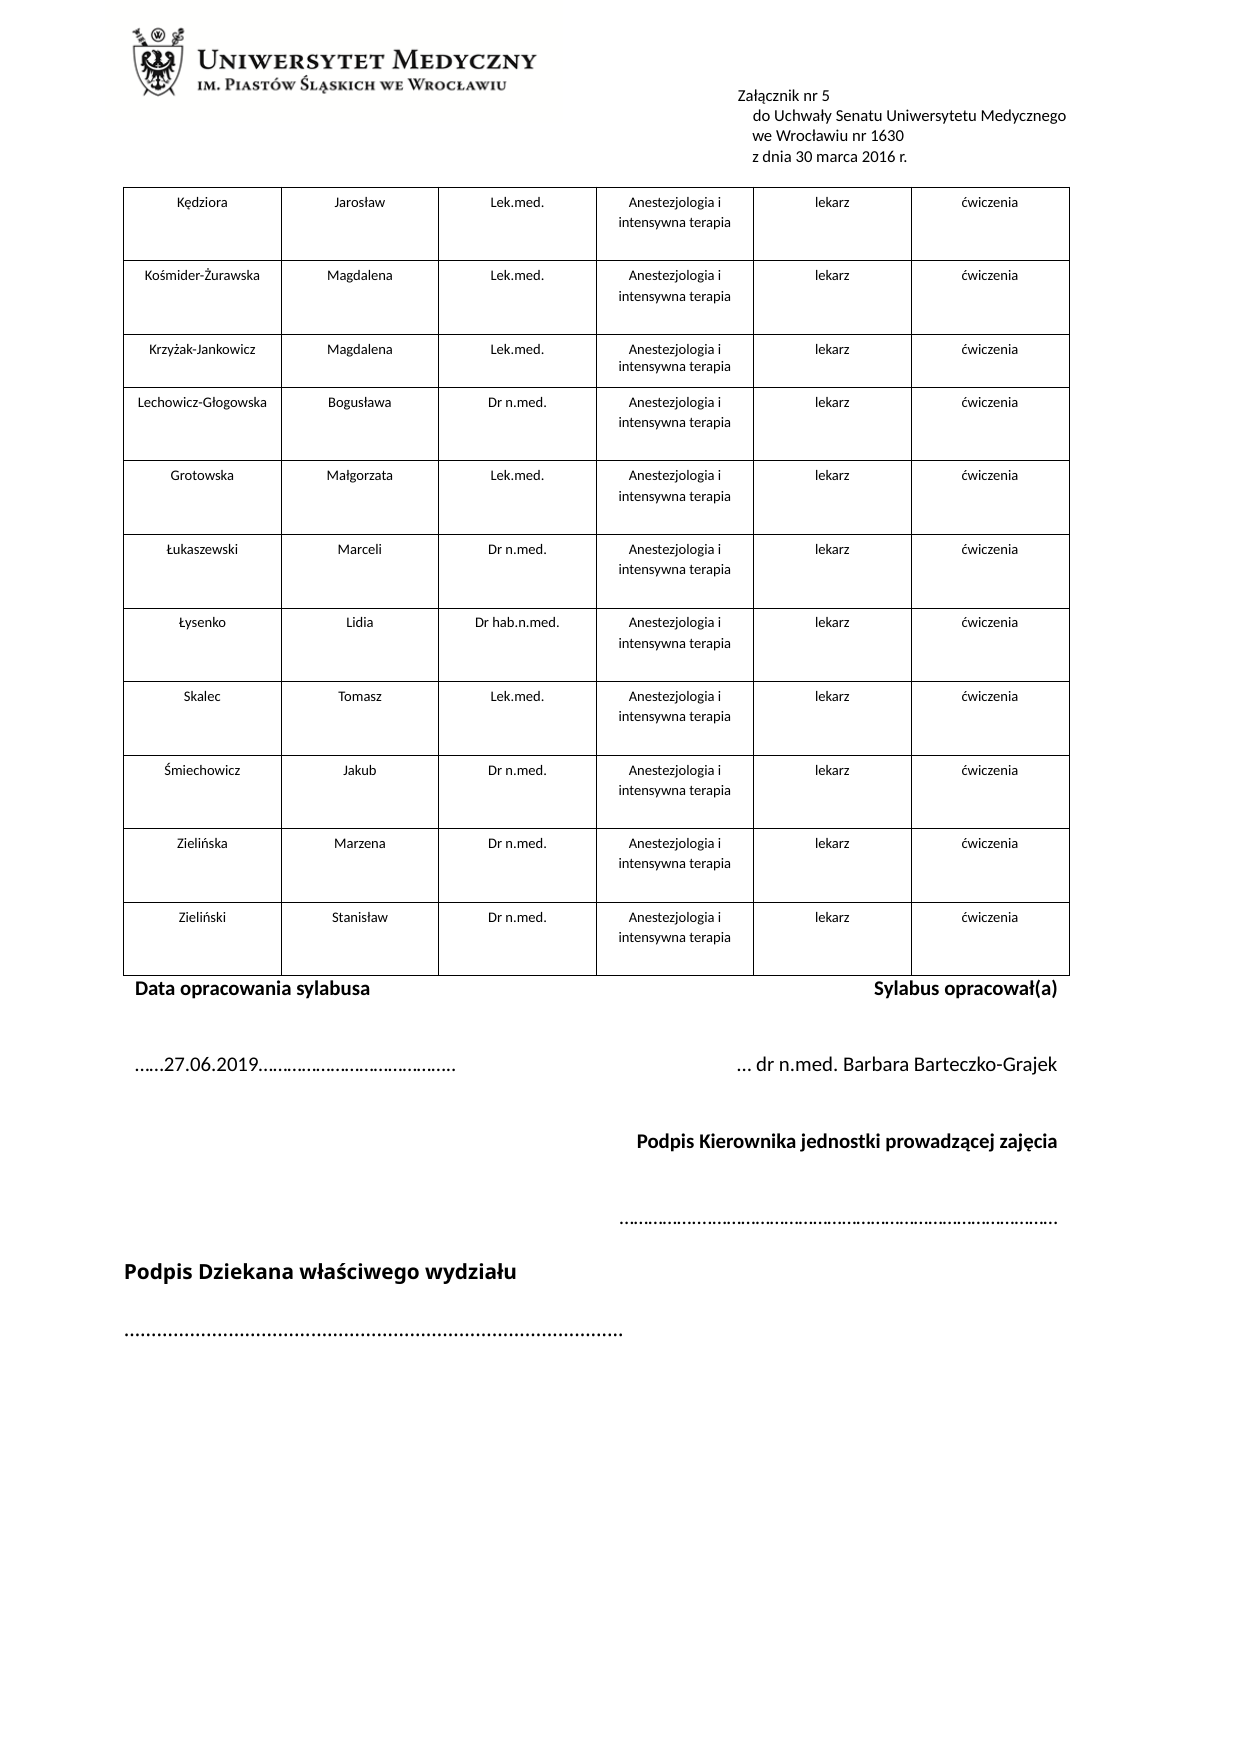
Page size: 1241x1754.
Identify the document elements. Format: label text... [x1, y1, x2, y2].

table_cell Data opracowania sylabusa [124, 976, 614, 1013]
table_cell ćwiczenia [912, 903, 1069, 975]
table_cell Zielińska [124, 829, 281, 902]
table_cell Małgorzata [282, 461, 438, 534]
table_cell ……………....……………………………………………………………… [124, 1166, 1069, 1243]
table_cell ćwiczenia [912, 829, 1069, 902]
table_cell Anestezjologia i intensywna terapia [597, 829, 753, 902]
table_cell Zieliński [124, 903, 281, 975]
table_cell [1079, 1286, 1113, 1342]
table_cell Dr n.med. [439, 903, 596, 975]
table_cell lekarz [754, 461, 911, 534]
table_cell Dr n.med. [439, 756, 596, 828]
table_cell Jarosław [282, 188, 438, 260]
table_cell Sylabus opracował(a) [614, 976, 1069, 1013]
table_cell [1079, 1343, 1113, 1395]
table_cell Dr n.med. [439, 535, 596, 607]
table_cell Łysenko [124, 609, 281, 681]
table_cell Anestezjologia i intensywna terapia [597, 335, 753, 387]
table_cell ćwiczenia [912, 756, 1069, 828]
table_cell Bogusława [282, 388, 438, 460]
table_cell lekarz [754, 609, 911, 681]
table_cell lekarz [754, 188, 911, 260]
table_cell ćwiczenia [912, 535, 1069, 607]
table_cell Dr n.med. [439, 388, 596, 460]
table_cell Lek.med. [439, 188, 596, 260]
table_cell lekarz [754, 756, 911, 828]
table_cell [124, 1343, 1079, 1395]
table_cell Lek.med. [439, 261, 596, 334]
table_cell Jakub [282, 756, 438, 828]
table_cell Kośmider-Żurawska [124, 261, 281, 334]
table_cell ćwiczenia [912, 682, 1069, 754]
table_cell Anestezjologia i intensywna terapia [597, 461, 753, 534]
table_cell Anestezjologia i intensywna terapia [597, 682, 753, 754]
table_cell Anestezjologia i intensywna terapia [597, 535, 753, 607]
table_cell Podpis Kierownika jednostki prowadzącej zajęcia [124, 1090, 1069, 1166]
table_cell ćwiczenia [912, 261, 1069, 334]
table_cell Kędziora [124, 188, 281, 260]
table_cell ……………....……………………………………………………………… [124, 1286, 1079, 1342]
table_cell Dr n.med. [439, 829, 596, 902]
table_cell ……27.06.2019………………………………….. [124, 1013, 614, 1090]
table_cell lekarz [754, 829, 911, 902]
table_cell lekarz [754, 388, 911, 460]
table_cell … dr n.med. Barbara Barteczko-Grajek [614, 1013, 1069, 1090]
table_cell Grotowska [124, 461, 281, 534]
table_cell Marceli [282, 535, 438, 607]
table_cell [1079, 187, 1113, 1286]
table_cell Krzyżak-Jankowicz [124, 335, 281, 387]
table_cell [107, 187, 123, 1286]
table_cell Marzena [282, 829, 438, 902]
table_cell [107, 1343, 123, 1395]
table_cell Anestezjologia i intensywna terapia [597, 903, 753, 975]
table_cell Anestezjologia i intensywna terapia [597, 609, 753, 681]
table_cell Lek.med. [439, 335, 596, 387]
table_cell Skalec [124, 682, 281, 754]
table_cell Magdalena [282, 335, 438, 387]
table_cell ćwiczenia [912, 388, 1069, 460]
table_cell Anestezjologia i intensywna terapia [597, 261, 753, 334]
table_cell Podpis Dziekana właściwego wydziału [124, 187, 1079, 1286]
table_cell Łukaszewski [124, 535, 281, 607]
table_cell ćwiczenia [912, 335, 1069, 387]
table_cell Anestezjologia i intensywna terapia [597, 756, 753, 828]
table_cell Tomasz [282, 682, 438, 754]
table_cell lekarz [754, 682, 911, 754]
table_cell ćwiczenia [912, 609, 1069, 681]
table_cell Śmiechowicz [124, 756, 281, 828]
table_cell Magdalena [282, 261, 438, 334]
table_cell lekarz [754, 335, 911, 387]
table_cell lekarz [754, 903, 911, 975]
table_cell Lechowicz-Głogowska [124, 388, 281, 460]
table_cell ćwiczenia [912, 188, 1069, 260]
table_cell Stanisław [282, 903, 438, 975]
table_cell lekarz [754, 261, 911, 334]
table_cell Anestezjologia i intensywna terapia [597, 388, 753, 460]
table_cell [107, 1286, 123, 1342]
table_cell Lek.med. [439, 461, 596, 534]
table_cell lekarz [754, 535, 911, 607]
table_cell ćwiczenia [912, 461, 1069, 534]
table_cell Lidia [282, 609, 438, 681]
table_cell Lek.med. [439, 682, 596, 754]
table_cell Anestezjologia i intensywna terapia [597, 188, 753, 260]
table_cell Dr hab.n.med. [439, 609, 596, 681]
